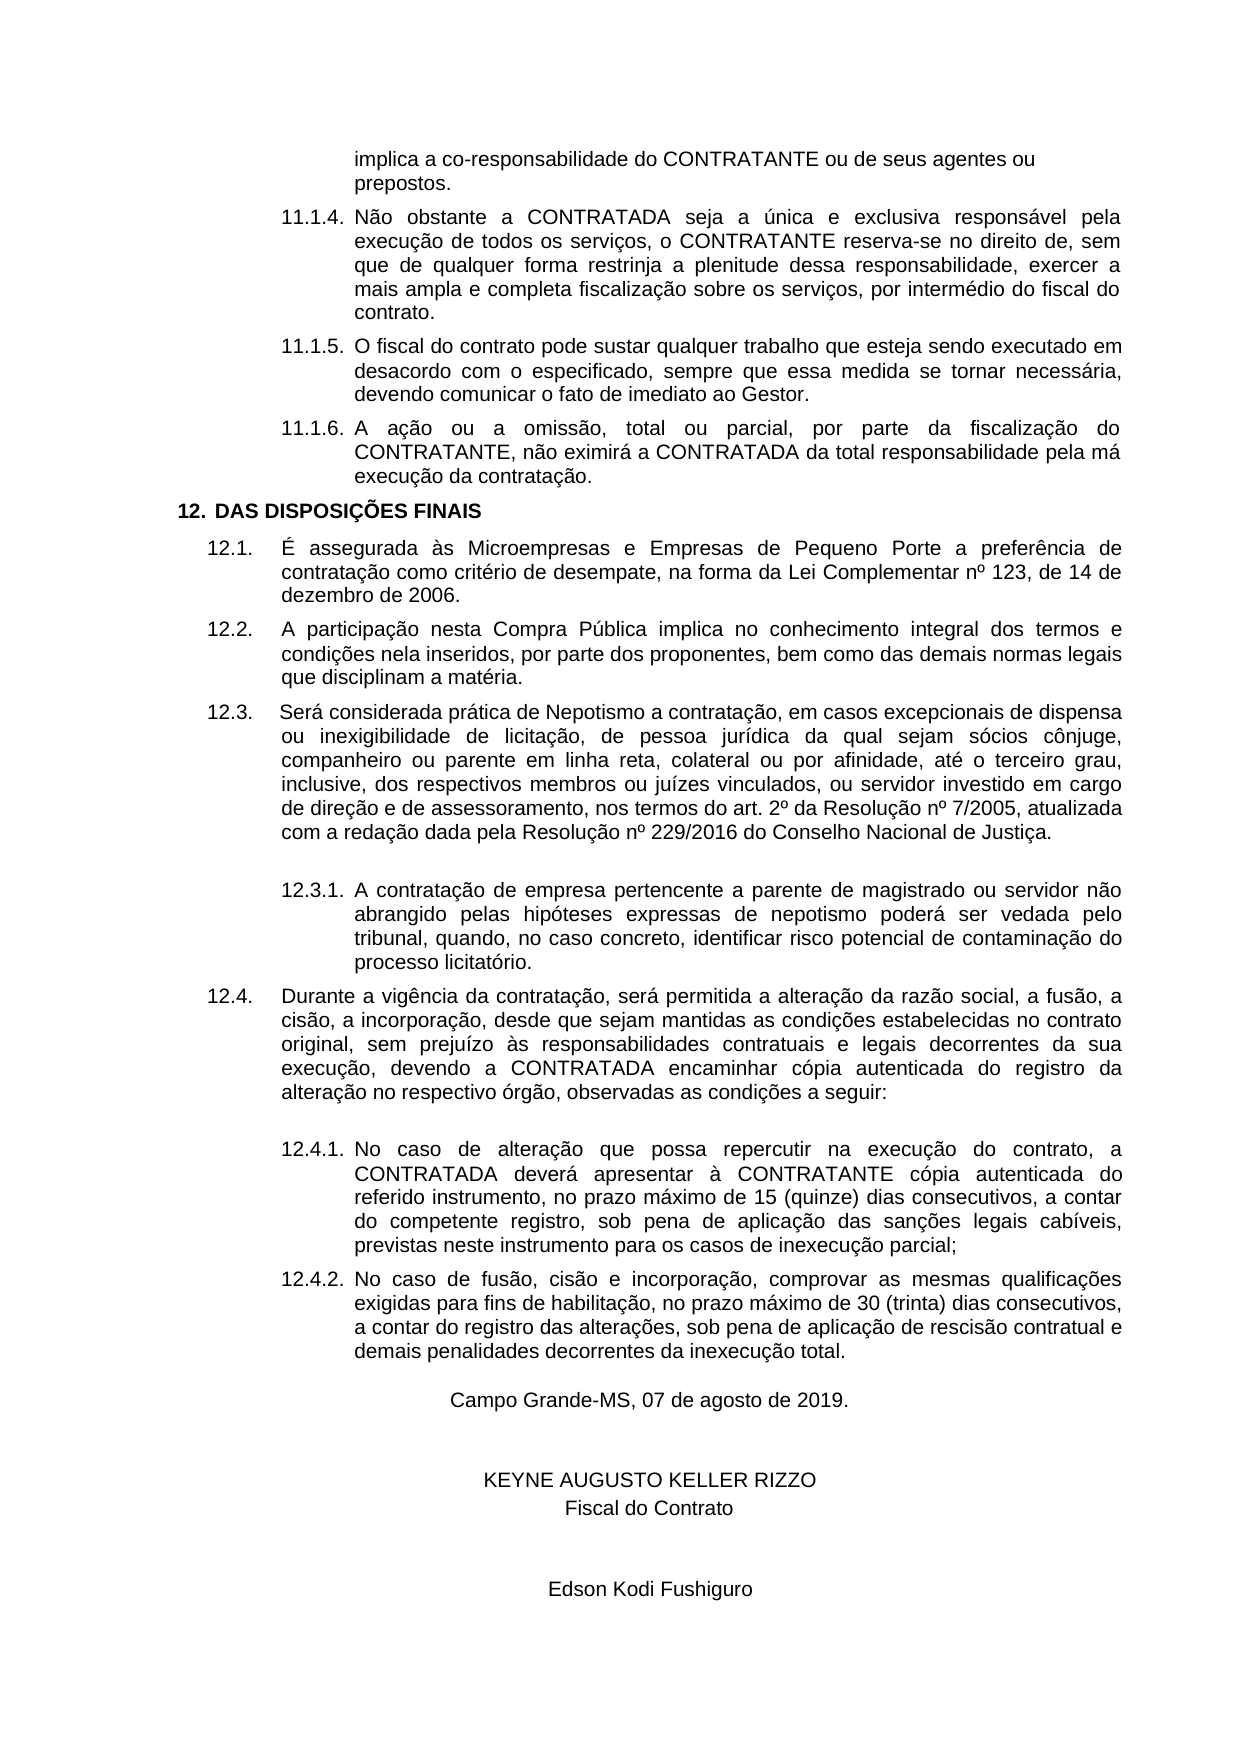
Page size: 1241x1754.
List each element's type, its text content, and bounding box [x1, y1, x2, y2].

list Durante a vigência da contratação, será permitida a alteração da razão social, a fusão, a cisão, a incorporação, desde que sejam mantidas as condições estabelecidas no contrato original, sem prejuízo às responsabilidades contratuais e legais decorrentes da sua execução, devendo a CONTRATADA encaminhar cópia autenticada do registro da alteração no respectivo órgão, observadas as condições a seguir: [207, 984, 1123, 1104]
text Campo Grande-MS, 07 de agosto de 2019. [450, 1388, 1123, 1412]
text implica a co-responsabilidade do CONTRATANTE ou de seus agentes ou prepostos. [354, 147, 1123, 195]
text Fiscal do Contrato [564, 1496, 1123, 1519]
list O fiscal do contrato pode sustar qualquer trabalho que esteja sendo executado em desacordo com o especificado, sempre que essa medida se tornar necessária, devendo comunicar o fato de imediato ao Gestor. [281, 335, 1123, 406]
list Não obstante a CONTRATADA seja a única e exclusiva responsável pela execução de todos os serviços, o CONTRATANTE reserva-se no direito de, sem que de qualquer forma restrinja a plenitude dessa responsabilidade, exercer a mais ampla e completa fiscalização sobre os serviços, por intermédio do fiscal do contrato. [281, 205, 1121, 324]
text Edson Kodi Fushiguro [548, 1577, 1123, 1601]
text KEYNE AUGUSTO KELLER RIZZO [483, 1468, 1123, 1492]
list No caso de fusão, cisão e incorporação, comprovar as mesmas qualificações exigidas para fins de habilitação, no prazo máximo de 30 (trinta) dias consecutivos, a contar do registro das alterações, sob pena de aplicação de rescisão contratual e demais penalidades decorrentes da inexecução total. [281, 1268, 1123, 1362]
list A ação ou a omissão, total ou parcial, por parte da fiscalização do CONTRATANTE, não eximirá a CONTRATADA da total responsabilidade pela má execução da contratação. [281, 417, 1121, 488]
list A contratação de empresa pertencente a parente de magistrado ou servidor não abrangido pelas hipóteses expressas de nepotismo poderá ser vedada pelo tribunal, quando, no caso concreto, identificar risco potencial de contaminação do processo licitatório. [281, 878, 1123, 973]
list No caso de alteração que possa repercutir na execução do contrato, a CONTRATADA deverá apresentar à CONTRATANTE cópia autenticada do referido instrumento, no prazo máximo de 15 (quinze) dias consecutivos, a contar do competente registro, sob pena de aplicação das sanções legais cabíveis, previstas neste instrumento para os casos de inexecução parcial; [281, 1138, 1123, 1257]
list É assegurada às Microempresas e Empresas de Pequeno Porte a preferência de contratação como critério de desempate, na forma da Lei Complementar nº 123, de 14 de dezembro de 2006. [207, 536, 1123, 607]
list A participação nesta Compra Pública implica no conhecimento integral dos termos e condições nela inseridos, por parte dos proponentes, bem como das demais normas legais que disciplinam a matéria. [207, 618, 1123, 689]
list Será considerada prática de Nepotismo a contratação, em casos excepcionais de dispensa ou inexigibilidade de licitação, de pessoa jurídica da qual sejam sócios cônjuge, companheiro ou parente em linha reta, colateral ou por afinidade, até o terceiro grau, inclusive, dos respectivos membros ou juízes vinculados, ou servidor investido em cargo de direção e de assessoramento, nos termos do art. 2º da Resolução nº 7/2005, atualizada com a redação dada pela Resolução nº 229/2016 do Conselho Nacional de Justiça. [207, 700, 1123, 843]
list DAS DISPOSIÇÕES FINAIS [177, 499, 1123, 523]
